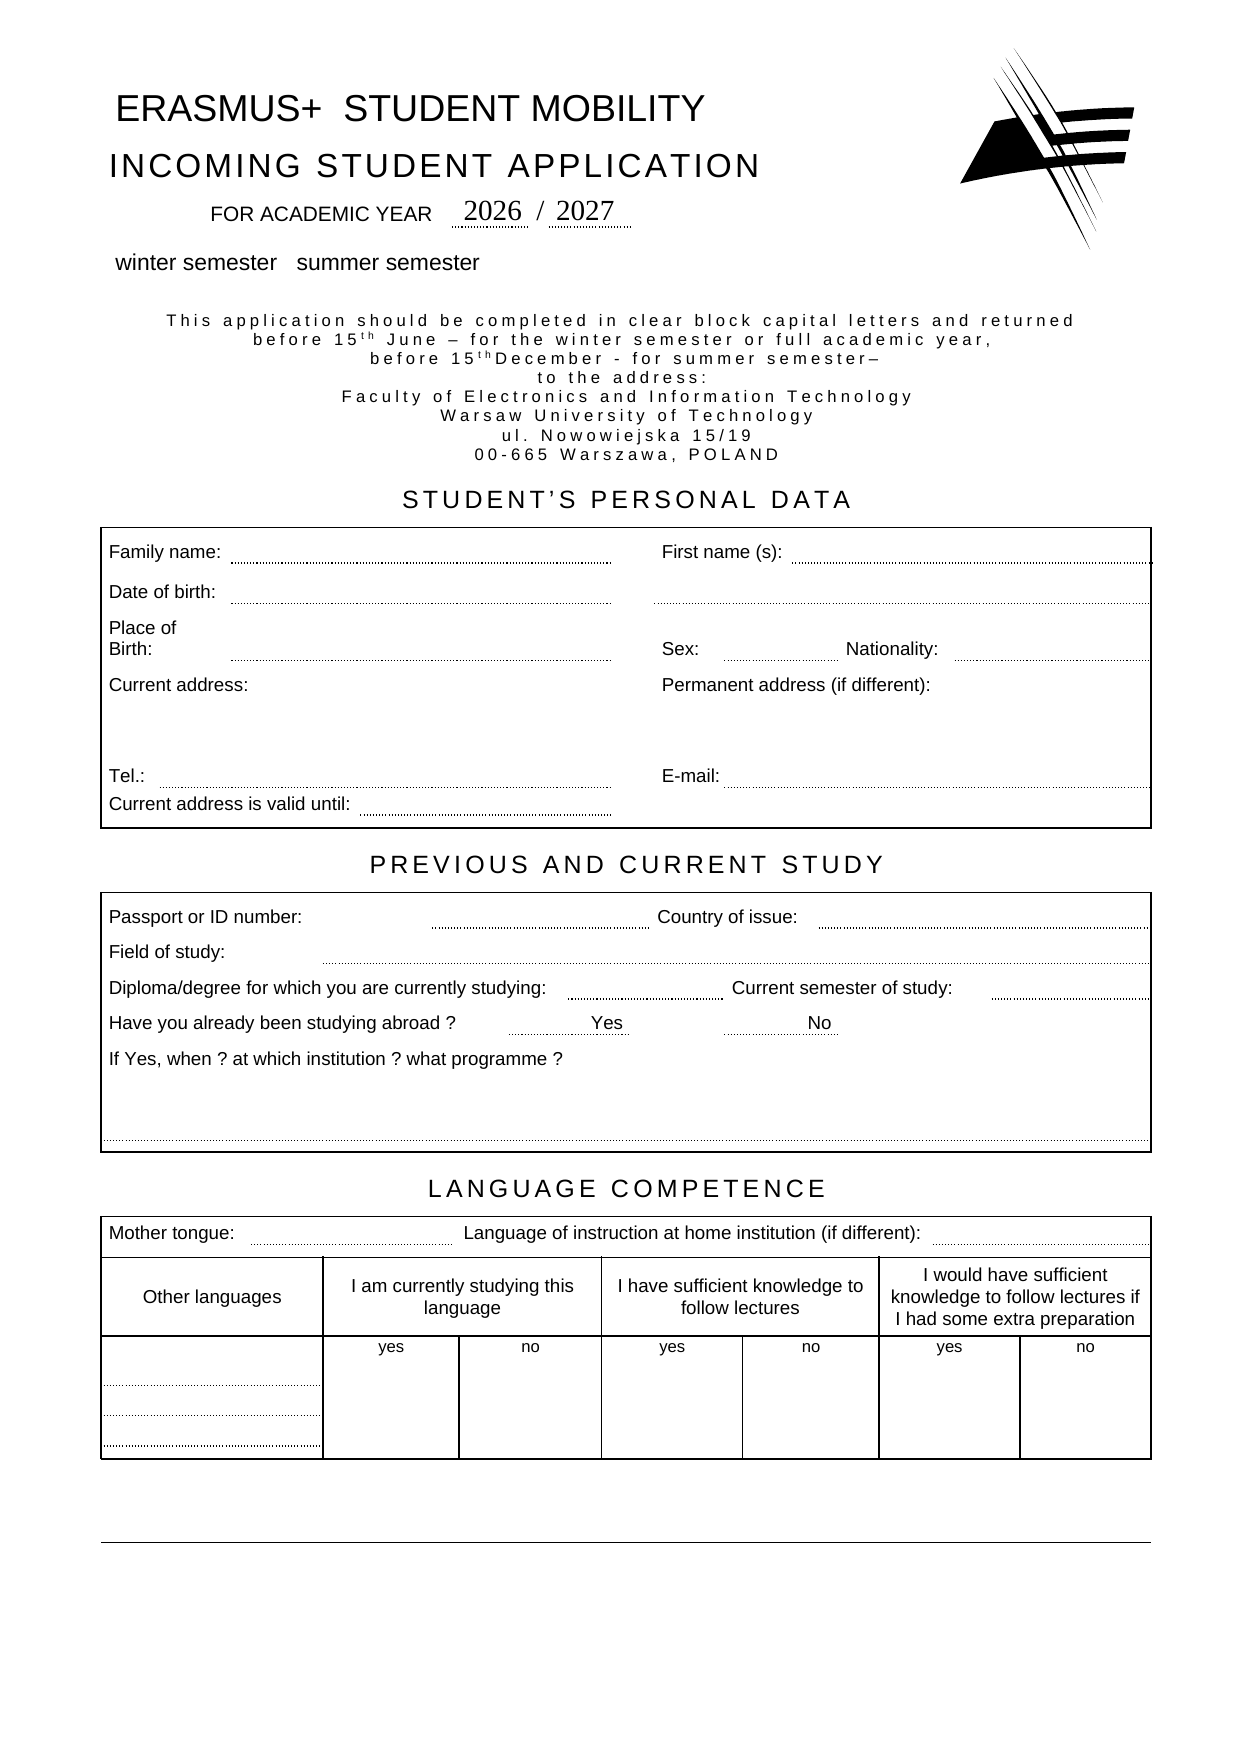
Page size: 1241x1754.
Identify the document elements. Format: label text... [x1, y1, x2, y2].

table_cell [101, 1153, 1151, 1174]
table_cell [101, 1529, 1151, 1542]
table_cell [102, 1415, 322, 1445]
table_cell [1021, 1445, 1150, 1458]
table_cell 2027 [549, 185, 630, 226]
table_cell [933, 1217, 1150, 1244]
table_cell [102, 1337, 322, 1356]
table_cell This application should be completed in clear block capital letters and returned before 15th June – for the winter semester or full academic year, before 15thDecember - for summer semester– to the address: Faculty of Electronics and Information Technology Warsaw University of Technology ul. Nowowiejska 15/19 00-665 Warszawa, POLAND [101, 310, 1151, 464]
table_cell Diploma/degree for which you are currently studying: [102, 963, 568, 998]
table_cell [432, 893, 650, 927]
table_cell [612, 760, 654, 786]
table_cell I would have sufficient knowledge to follow lectures if I had some extra preparation [880, 1258, 1150, 1335]
table_cell / [529, 185, 548, 226]
table_cell [102, 1356, 322, 1384]
table_cell [992, 963, 1150, 998]
table_cell No [724, 998, 838, 1033]
table_cell Yes [509, 998, 630, 1033]
table_cell I am currently studying this language [324, 1258, 601, 1335]
table_cell [612, 717, 654, 738]
table_cell [324, 1445, 458, 1458]
table_cell [955, 603, 1150, 660]
table_cell [324, 1385, 458, 1415]
table_cell [612, 562, 654, 603]
table_cell [101, 514, 1151, 527]
table_cell [101, 829, 1151, 850]
table_cell [460, 1415, 601, 1445]
table_cell [460, 1356, 601, 1384]
table_cell winter semester summer semester [101, 226, 1151, 310]
table_cell [880, 1445, 1019, 1458]
table_cell Nationality: [838, 603, 954, 660]
table_cell [231, 562, 612, 603]
table_cell [160, 760, 612, 786]
table_header [1134, 130, 1151, 226]
table_cell [460, 1445, 601, 1458]
table_cell LANGUAGE COMPETENCE [101, 1174, 1151, 1203]
table_cell Current address: [102, 660, 612, 695]
table_cell [743, 1356, 878, 1384]
table_cell [101, 879, 1151, 892]
table_cell [1021, 1385, 1150, 1415]
table_cell [251, 1217, 452, 1244]
table_cell [612, 786, 654, 814]
table_cell FOR ACADEMIC YEAR [101, 185, 432, 226]
table_header INCOMING STUDENT APPLICATION [101, 130, 927, 185]
table_cell [602, 1415, 742, 1445]
table_cell Sex: [654, 603, 724, 660]
table_cell Current semester of study: [724, 963, 992, 998]
table_cell [880, 1385, 1019, 1415]
table_cell [568, 963, 724, 998]
table_cell yes [324, 1337, 458, 1356]
table_cell [231, 603, 612, 660]
table_cell [792, 528, 1150, 562]
table_cell First name (s): [654, 528, 792, 562]
table_cell [630, 185, 927, 226]
table_cell no [460, 1337, 601, 1356]
table_cell [102, 1445, 322, 1458]
table_cell Mother tongue: [102, 1217, 251, 1244]
table_header [927, 130, 947, 185]
table_cell If Yes, when ? at which institution ? what programme ? [102, 1034, 588, 1069]
table_cell [101, 1510, 1151, 1529]
table_cell Country of issue: [650, 893, 818, 927]
table_cell Other languages [102, 1258, 322, 1335]
table_cell Have you already been studying abroad ? [102, 998, 509, 1033]
table_cell yes [880, 1337, 1019, 1356]
table_cell [101, 1203, 1151, 1216]
table_cell Date of birth: [102, 562, 231, 603]
table_cell [102, 1244, 1150, 1256]
table_cell [360, 786, 612, 814]
table_cell [101, 1460, 1151, 1481]
table_cell [612, 603, 654, 660]
table_cell E-mail: [654, 760, 724, 786]
table_cell [588, 1034, 1150, 1069]
table_cell Family name: [102, 528, 231, 562]
table_cell [654, 695, 1150, 760]
table_cell Field of study: [102, 927, 323, 963]
table_cell [743, 1445, 878, 1458]
table_cell [724, 786, 1150, 814]
table_cell [102, 814, 1150, 827]
table_cell [880, 1415, 1019, 1445]
table_cell [102, 695, 612, 760]
table_cell Passport or ID number: [102, 893, 432, 927]
table_cell Tel.: [102, 760, 159, 786]
table_cell [101, 1481, 1151, 1510]
table_cell [602, 1385, 742, 1415]
table_cell [432, 185, 452, 226]
table_cell [101, 464, 1151, 485]
table_cell [460, 1385, 601, 1415]
table_cell [324, 1356, 458, 1384]
table_cell 2026 [452, 185, 529, 226]
table_cell [927, 185, 947, 226]
table_header [947, 130, 960, 226]
table_cell [612, 660, 654, 695]
table_cell Place of Birth: [102, 603, 231, 660]
table_cell [654, 562, 1150, 603]
table_cell [612, 695, 654, 717]
table_cell [612, 739, 654, 760]
table_cell Permanent address (if different): [654, 660, 1150, 695]
table_cell [602, 1445, 742, 1458]
table_cell [612, 528, 654, 562]
table_cell [819, 893, 1150, 927]
table_cell Current address is valid until: [102, 786, 360, 814]
table_cell [880, 1356, 1019, 1384]
table_cell [724, 760, 1150, 786]
table_cell [323, 927, 1150, 963]
table_cell [654, 786, 724, 814]
table_cell [602, 1356, 742, 1384]
table_cell [630, 998, 724, 1033]
table_cell STUDENT’S PERSONAL DATA [101, 485, 1151, 514]
table_cell PREVIOUS AND CURRENT STUDY [101, 850, 1151, 879]
table_cell [324, 1415, 458, 1445]
table_cell [1021, 1415, 1150, 1445]
table_cell [743, 1415, 878, 1445]
table_cell [743, 1385, 878, 1415]
table_cell [838, 998, 1150, 1033]
table_cell [231, 528, 612, 562]
table_cell yes [602, 1337, 742, 1356]
table_cell I have sufficient knowledge to follow lectures [602, 1258, 878, 1335]
table_cell no [743, 1337, 878, 1356]
table_cell [724, 603, 838, 660]
table_cell [1021, 1356, 1150, 1384]
table_cell no [1021, 1337, 1150, 1356]
table_cell [102, 1385, 322, 1415]
table_cell Language of instruction at home institution (if different): [452, 1217, 932, 1244]
table_cell [102, 1140, 1150, 1151]
table_cell [102, 1069, 1150, 1140]
